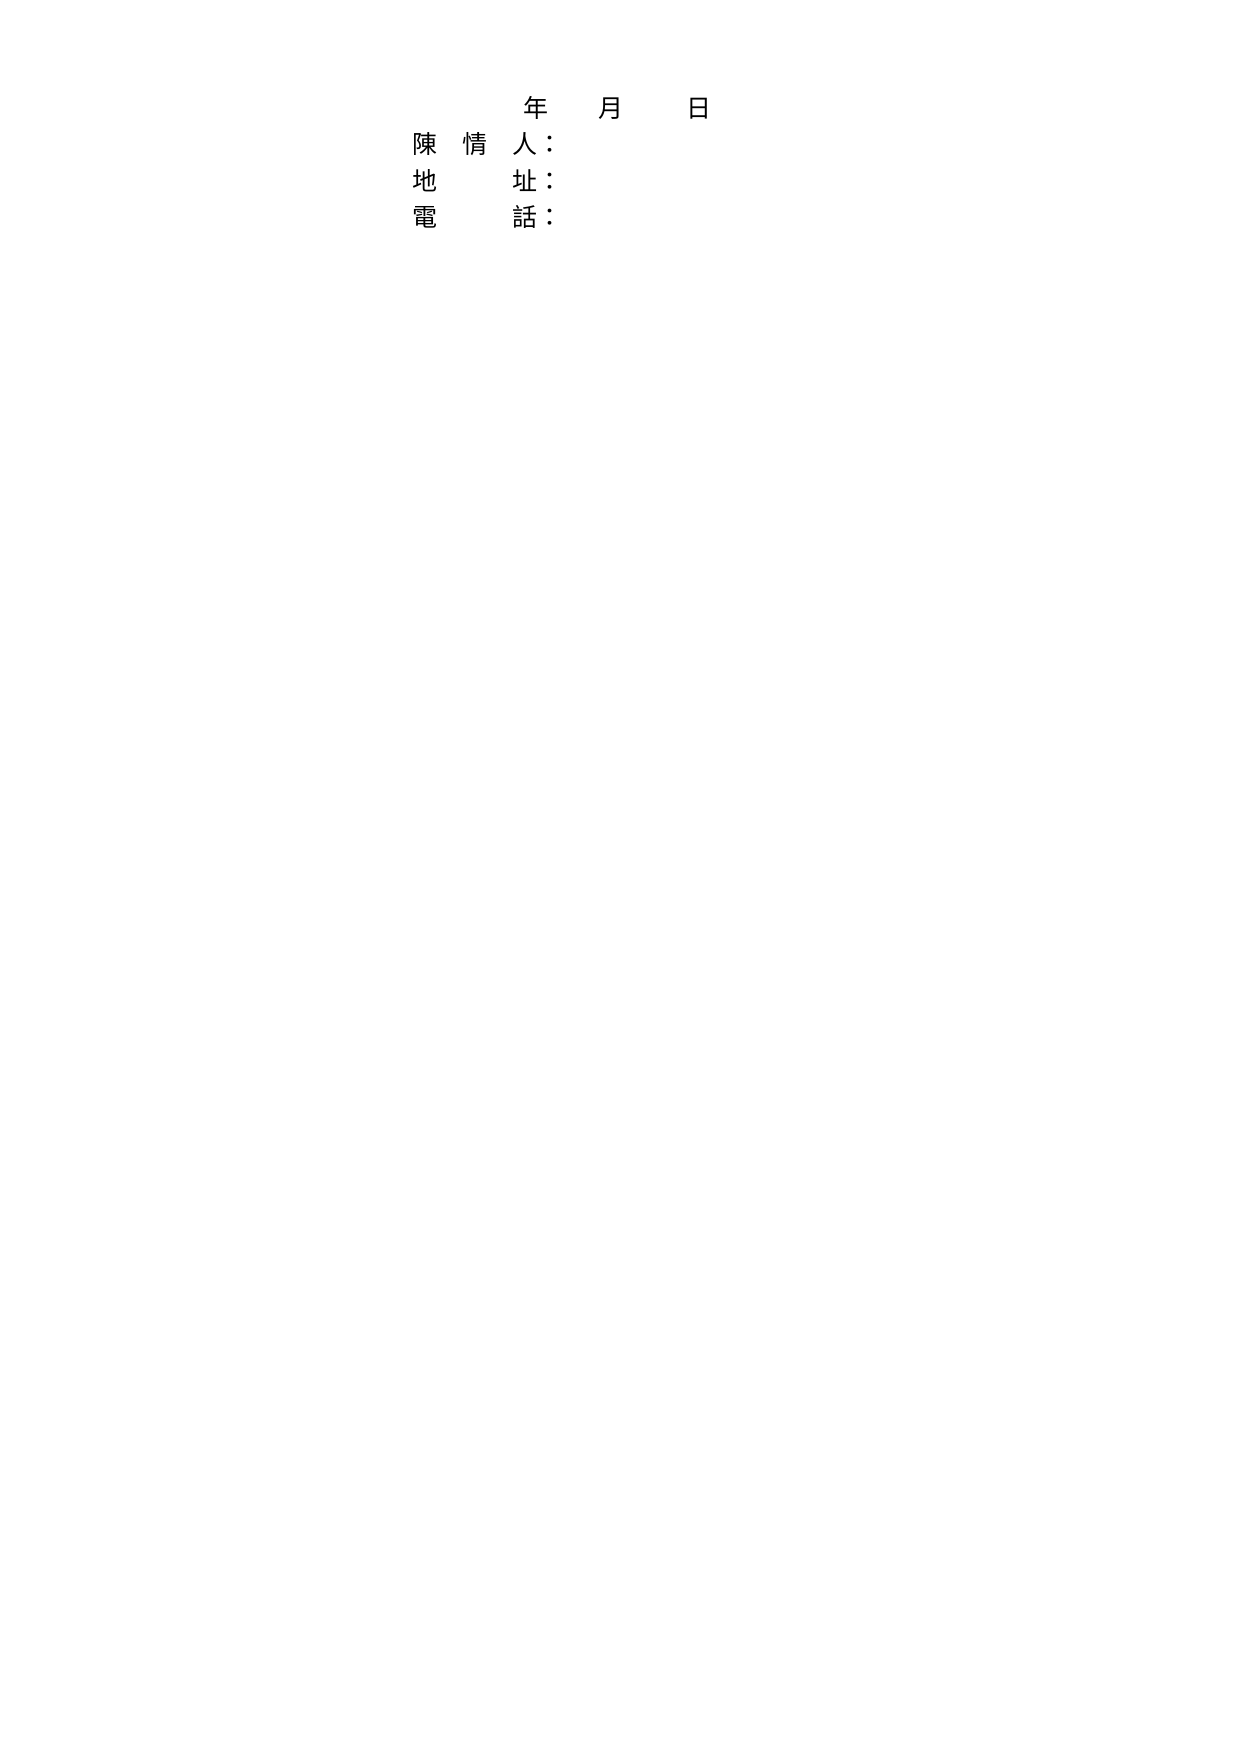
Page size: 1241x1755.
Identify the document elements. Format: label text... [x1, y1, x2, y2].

text 地 址： [193, 161, 1122, 197]
text 年 月 日 [193, 89, 1122, 125]
text 電 話： [193, 197, 1122, 234]
text 陳 情 人： [193, 125, 1122, 161]
